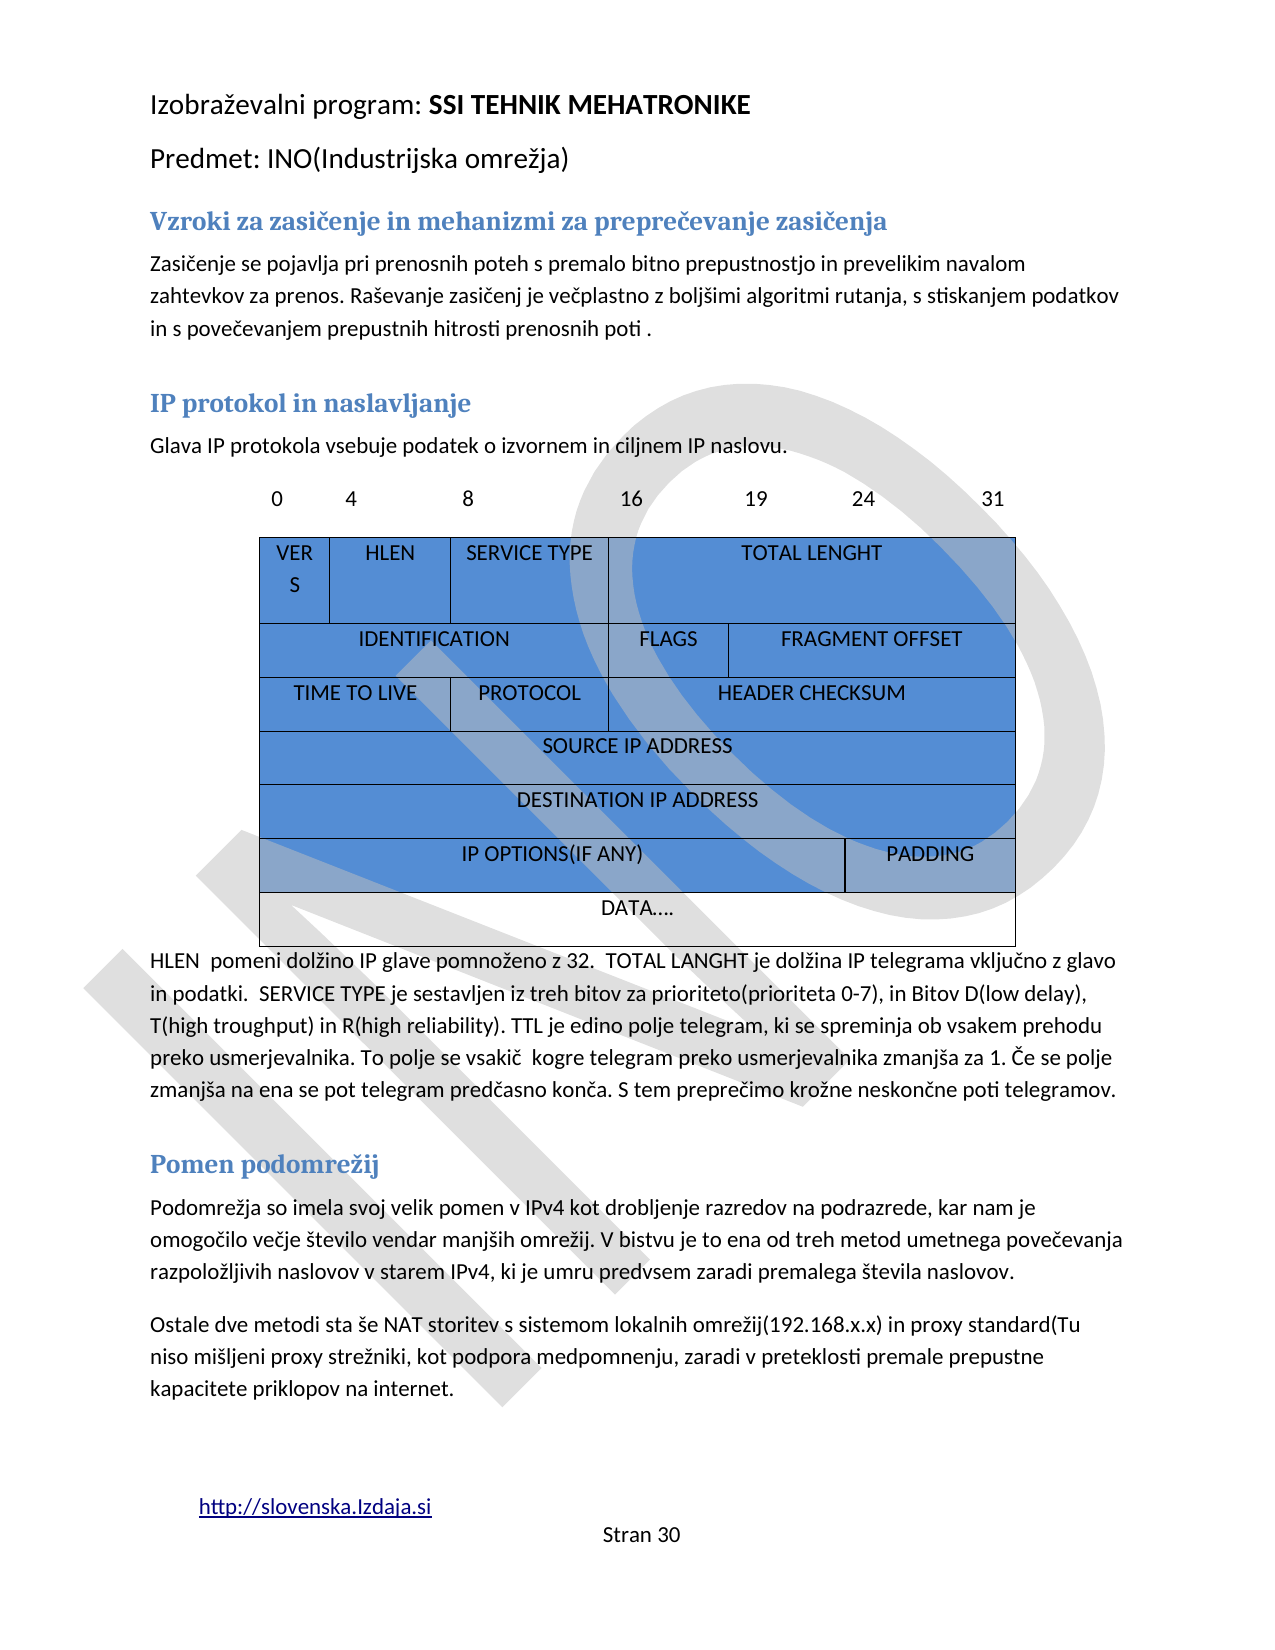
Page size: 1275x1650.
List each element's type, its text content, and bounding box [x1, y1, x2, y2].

text Glava IP protokola vsebuje podatek o izvornem in ciljnem IP naslovu. [150, 431, 627, 459]
table_cell DATA…. [405, 893, 664, 946]
table_cell PROTOCOL [470, 678, 608, 731]
table_cell HLEN [330, 538, 450, 623]
text Podomrežja so imela svoj velik pomen v IPv4 kot drobljenje razredov na podrazrede, kar nam je omogočilo večje število vendar manjših omrežij. V bistvu je to ena od treh metod umetnega povečevanja razpoložljivih naslovov v starem IPv4, ki je umru predvsem zaradi premalega števila naslovov. [585, 1193, 1125, 1285]
table_header 19 [733, 484, 840, 537]
text HLEN pomeni dolžino IP glave pomnoženo z 32. TOTAL LANGHT je dolžina IP telegrama vključno z glavo in podatki. SERVICE TYPE je sestavljen iz treh bitov za prioriteto(prioriteta 0-7), in Bitov D(low delay), T(high troughput) in R(high reliability). TTL je edino polje telegram, ki se spreminja ob vsakem prehodu preko usmerjevalnika. To polje se vsakič kogre telegram preko usmerjevalnika zmanjša za 1. Če se polje zmanjša na ena se pot telegram predčasno konča. S tem preprečimo krožne neskončne poti telegramov. [543, 947, 746, 1027]
subtitle Pomen podomrežij [150, 1149, 274, 1180]
table_cell DESTINATION IP ADDRESS [768, 785, 1015, 838]
table_cell SOURCE IP ADDRESS [713, 732, 1015, 784]
table_cell IP OPTIONS(IF ANY) [268, 839, 610, 892]
text HLEN pomeni dolžino IP glave pomnoženo z 32. TOTAL LANGHT je dolžina IP telegrama vključno z glavo in podatki. SERVICE TYPE je sestavljen iz treh bitov za prioriteto(prioriteta 0-7), in Bitov D(low delay), T(high troughput) in R(high reliability). TTL je edino polje telegram, ki se spreminja ob vsakem prehodu preko usmerjevalnika. To polje se vsakič kogre telegram preko usmerjevalnika zmanjša za 1. Če se polje zmanjša na ena se pot telegram predčasno konča. S tem preprečimo krožne neskončne poti telegramov. [150, 947, 422, 1103]
text Ostale dve metodi sta še NAT storitev s sistemom lokalnih omrežij(192.168.x.x) in proxy standard(Tu niso mišljeni proxy strežniki, kot podpora medpomnenju, zaradi v preteklosti premale prepustne kapacitete priklopov na internet. [485, 1310, 1125, 1403]
subtitle IP protokol in naslavljanje [150, 388, 703, 419]
table_cell SOURCE IP ADDRESS [524, 732, 682, 784]
text Podomrežja so imela svoj velik pomen v IPv4 kot drobljenje razredov na podrazrede, kar nam je omogočilo večje število vendar manjših omrežij. V bistvu je to ena od treh metod umetnega povečevanja razpoložljivih naslovov v starem IPv4, ki je umru predvsem zaradi premalega števila naslovov. [150, 1193, 379, 1285]
table_cell IP OPTIONS(IF ANY) [631, 839, 823, 892]
subtitle Pomen podomrežij [541, 1149, 1125, 1180]
text Glava IP protokola vsebuje podatek o izvornem in ciljnem IP naslovu. [890, 431, 1125, 459]
table_cell DATA…. [295, 907, 392, 946]
table_header 24 [840, 484, 929, 537]
table_cell FRAGMENT OFFSET [729, 624, 1015, 677]
text HLEN pomeni dolžino IP glave pomnoženo z 32. TOTAL LANGHT je dolžina IP telegrama vključno z glavo in podatki. SERVICE TYPE je sestavljen iz treh bitov za prioriteto(prioriteta 0-7), in Bitov D(low delay), T(high troughput) in R(high reliability). TTL je edino polje telegram, ki se spreminja ob vsakem prehodu preko usmerjevalnika. To polje se vsakič kogre telegram preko usmerjevalnika zmanjša za 1. Če se polje zmanjša na ena se pot telegram predčasno konča. S tem preprečimo krožne neskončne poti telegramov. [337, 947, 790, 1103]
table_cell SERVICE TYPE [451, 538, 579, 623]
text Podomrežja so imela svoj velik pomen v IPv4 kot drobljenje razredov na podrazrede, kar nam je omogočilo večje število vendar manjših omrežij. V bistvu je to ena od treh metod umetnega povečevanja razpoložljivih naslovov v starem IPv4, ki je umru predvsem zaradi premalega števila naslovov. [368, 1193, 604, 1285]
subtitle [793, 388, 1125, 419]
table_header 0 [260, 484, 334, 537]
table_cell HEADER CHECKSUM [671, 678, 1015, 731]
table_cell [609, 690, 637, 731]
table_header 16 [637, 484, 733, 537]
text Ostale dve metodi sta še NAT storitev s sistemom lokalnih omrežij(192.168.x.x) in proxy standard(Tu niso mišljeni proxy strežniki, kot podpora medpomnenju, zaradi v preteklosti premale prepustne kapacitete priklopov na internet. [150, 1310, 497, 1403]
table_header 4 [334, 484, 451, 537]
table_cell FLAGS [644, 624, 728, 677]
table_cell DESTINATION IP ADDRESS [260, 785, 556, 838]
table_cell VERS [260, 538, 329, 623]
table_cell IDENTIFICATION [260, 624, 602, 677]
subtitle Vzroki za zasičenje in mehanizmi za preprečevanje zasičenja [150, 206, 1125, 237]
table_cell DATA…. [685, 893, 1015, 946]
table_cell TOTAL LENGHT [633, 538, 1003, 623]
text HLEN pomeni dolžino IP glave pomnoženo z 32. TOTAL LANGHT je dolžina IP telegrama vključno z glavo in podatki. SERVICE TYPE je sestavljen iz treh bitov za prioriteto(prioriteta 0-7), in Bitov D(low delay), T(high troughput) in R(high reliability). TTL je edino polje telegram, ki se spreminja ob vsakem prehodu preko usmerjevalnika. To polje se vsakič kogre telegram preko usmerjevalnika zmanjša za 1. Če se polje zmanjša na ena se pot telegram predčasno konča. S tem preprečimo krožne neskončne poti telegramov. [739, 947, 1125, 1103]
text Zasičenje se pojavlja pri prenosnih poteh s premalo bitno prepustnostjo in prevelikim navalom zahtevkov za prenos. Raševanje zasičenj je večplastno z boljšimi algoritmi rutanja, s stiskanjem podatkov in s povečevanjem prepustnih hitrosti prenosnih poti . [150, 249, 1125, 342]
table_cell DESTINATION IP ADDRESS [577, 785, 740, 838]
table_header 31 [958, 484, 1015, 537]
table_header 8 [451, 484, 587, 537]
subtitle Pomen podomrežij [324, 1149, 499, 1180]
table_cell TIME TO LIVE [260, 678, 449, 731]
table_cell SOURCE IP ADDRESS [260, 732, 502, 784]
table_cell PADDING [852, 839, 984, 856]
